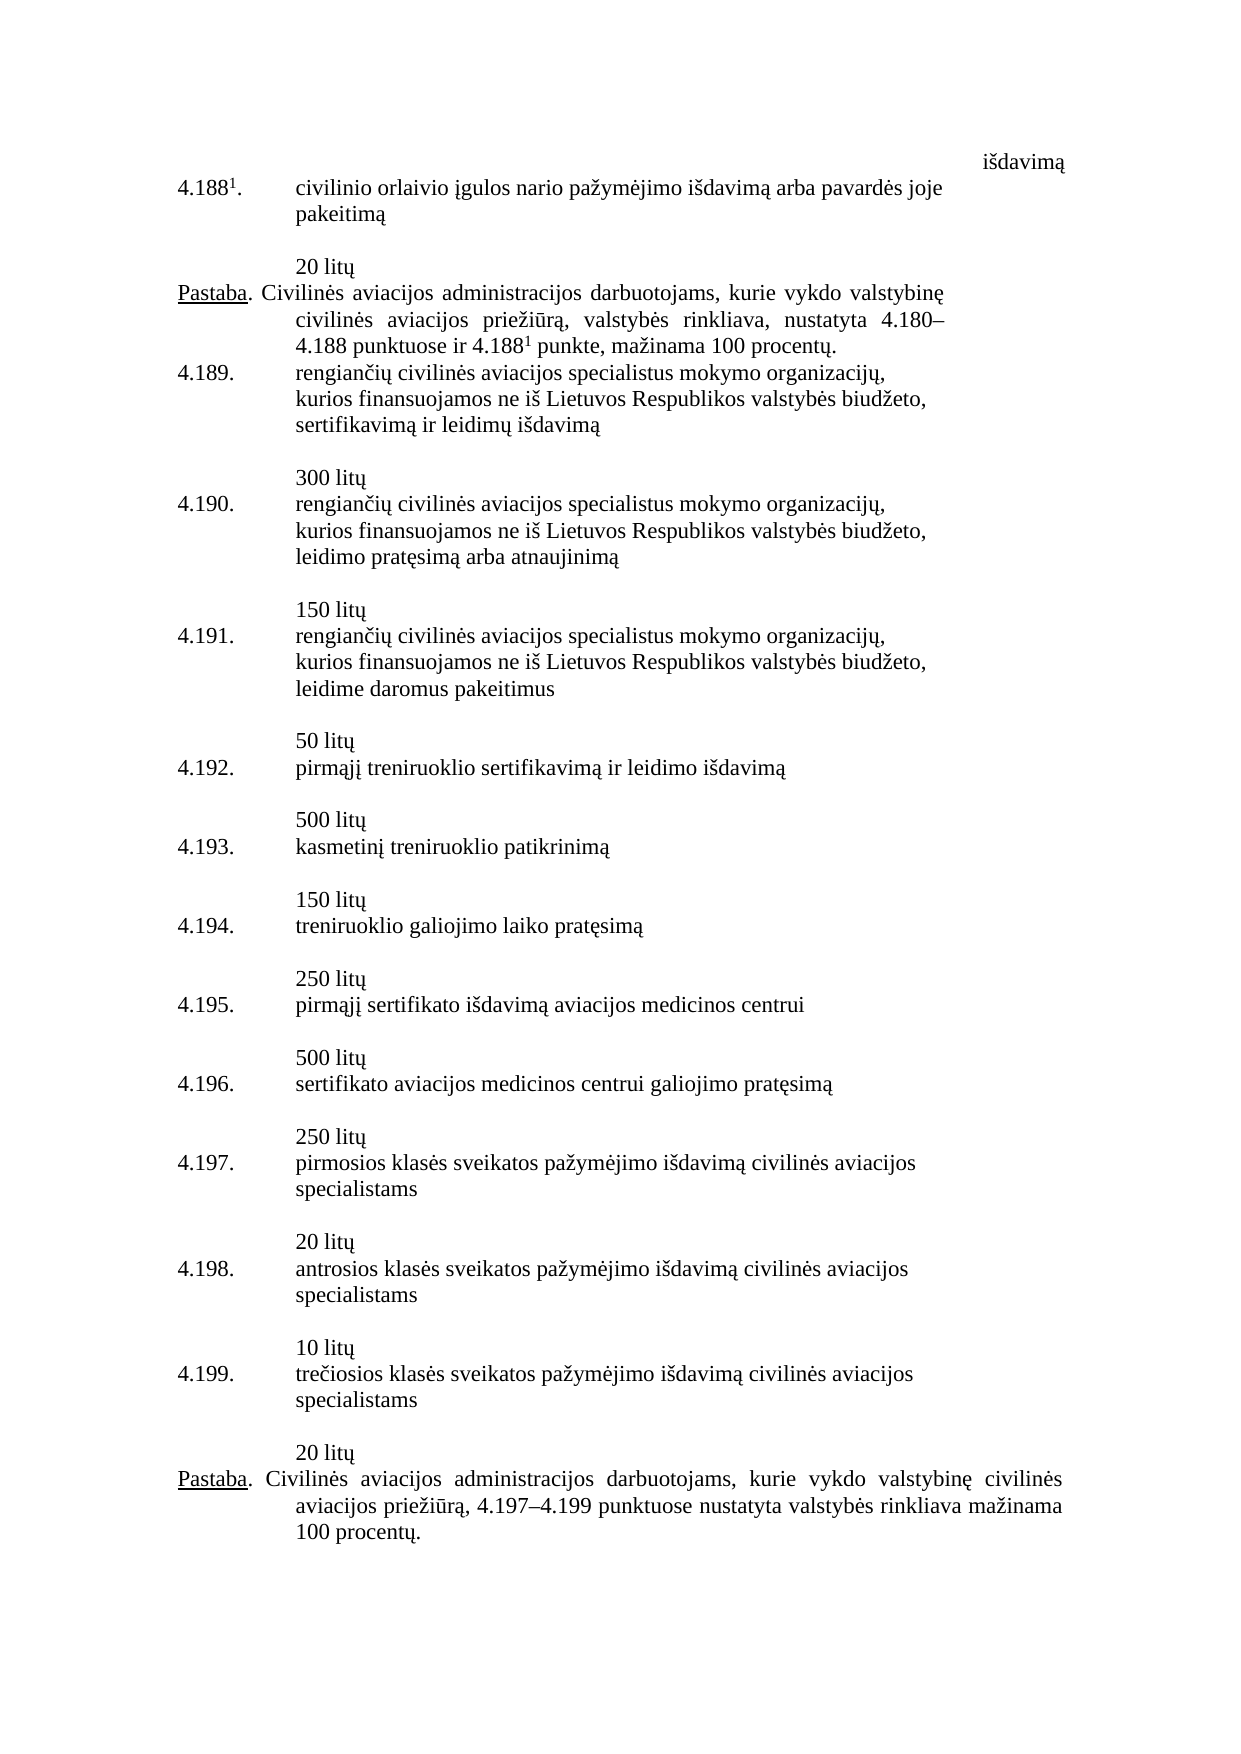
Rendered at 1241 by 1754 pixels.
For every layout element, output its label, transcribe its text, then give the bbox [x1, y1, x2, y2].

table_cell [295, 148, 971, 174]
text 4.1881. civilinio orlaivio įgulos nario pažymėjimo išdavimą arba pavardės joje pakeitimą 20 litų [177, 174, 945, 279]
text 4.198. antrosios klasės sveikatos pažymėjimo išdavimą civilinės aviacijos specialistams 10 litų [177, 1254, 945, 1360]
text 4.196. sertifikato aviacijos medicinos centrui galiojimo pratęsimą 250 litų [177, 1070, 945, 1149]
text 4.197. pirmosios klasės sveikatos pažymėjimo išdavimą civilinės aviacijos specialistams 20 litų [177, 1149, 945, 1254]
text 4.194. treniruoklio galiojimo laiko pratęsimą 250 litų [177, 912, 945, 991]
text Pastaba. Civilinės aviacijos administracijos darbuotojams, kurie vykdo valstybinę civilinės aviacijos priežiūrą, 4.197–4.199 punktuose nustatyta valstybės rinkliava mažinama 100 procentų. [177, 1465, 1063, 1544]
text 4.189. rengiančių civilinės aviacijos specialistus mokymo organizacijų, kurios finansuojamos ne iš Lietuvos Respublikos valstybės biudžeto, sertifikavimą ir leidimų išdavimą 300 litų [177, 358, 945, 490]
text 4.195. pirmąjį sertifikato išdavimą aviacijos medicinos centrui 500 litų [177, 991, 945, 1070]
text 4.192. pirmąjį treniruoklio sertifikavimą ir leidimo išdavimą 500 litų [177, 754, 945, 833]
table_cell [177, 148, 295, 174]
text 4.191. rengiančių civilinės aviacijos specialistus mokymo organizacijų, kurios finansuojamos ne iš Lietuvos Respublikos valstybės biudžeto, leidime daromus pakeitimus 50 litų [177, 622, 945, 754]
text 4.193. kasmetinį treniruoklio patikrinimą 150 litų [177, 833, 945, 912]
text Pastaba. Civilinės aviacijos administracijos darbuotojams, kurie vykdo valstybinę civilinės aviacijos priežiūrą, valstybės rinkliava, nustatyta 4.180–4.188 punktuose ir 4.1881 punkte, mažinama 100 procentų. [177, 279, 945, 358]
text 4.190. rengiančių civilinės aviacijos specialistus mokymo organizacijų, kurios finansuojamos ne iš Lietuvos Respublikos valstybės biudžeto, leidimo pratęsimą arba atnaujinimą 150 litų [177, 490, 945, 622]
text 4.199. trečiosios klasės sveikatos pažymėjimo išdavimą civilinės aviacijos specialistams 20 litų [177, 1360, 945, 1465]
table_cell išdavimą [971, 148, 1163, 174]
